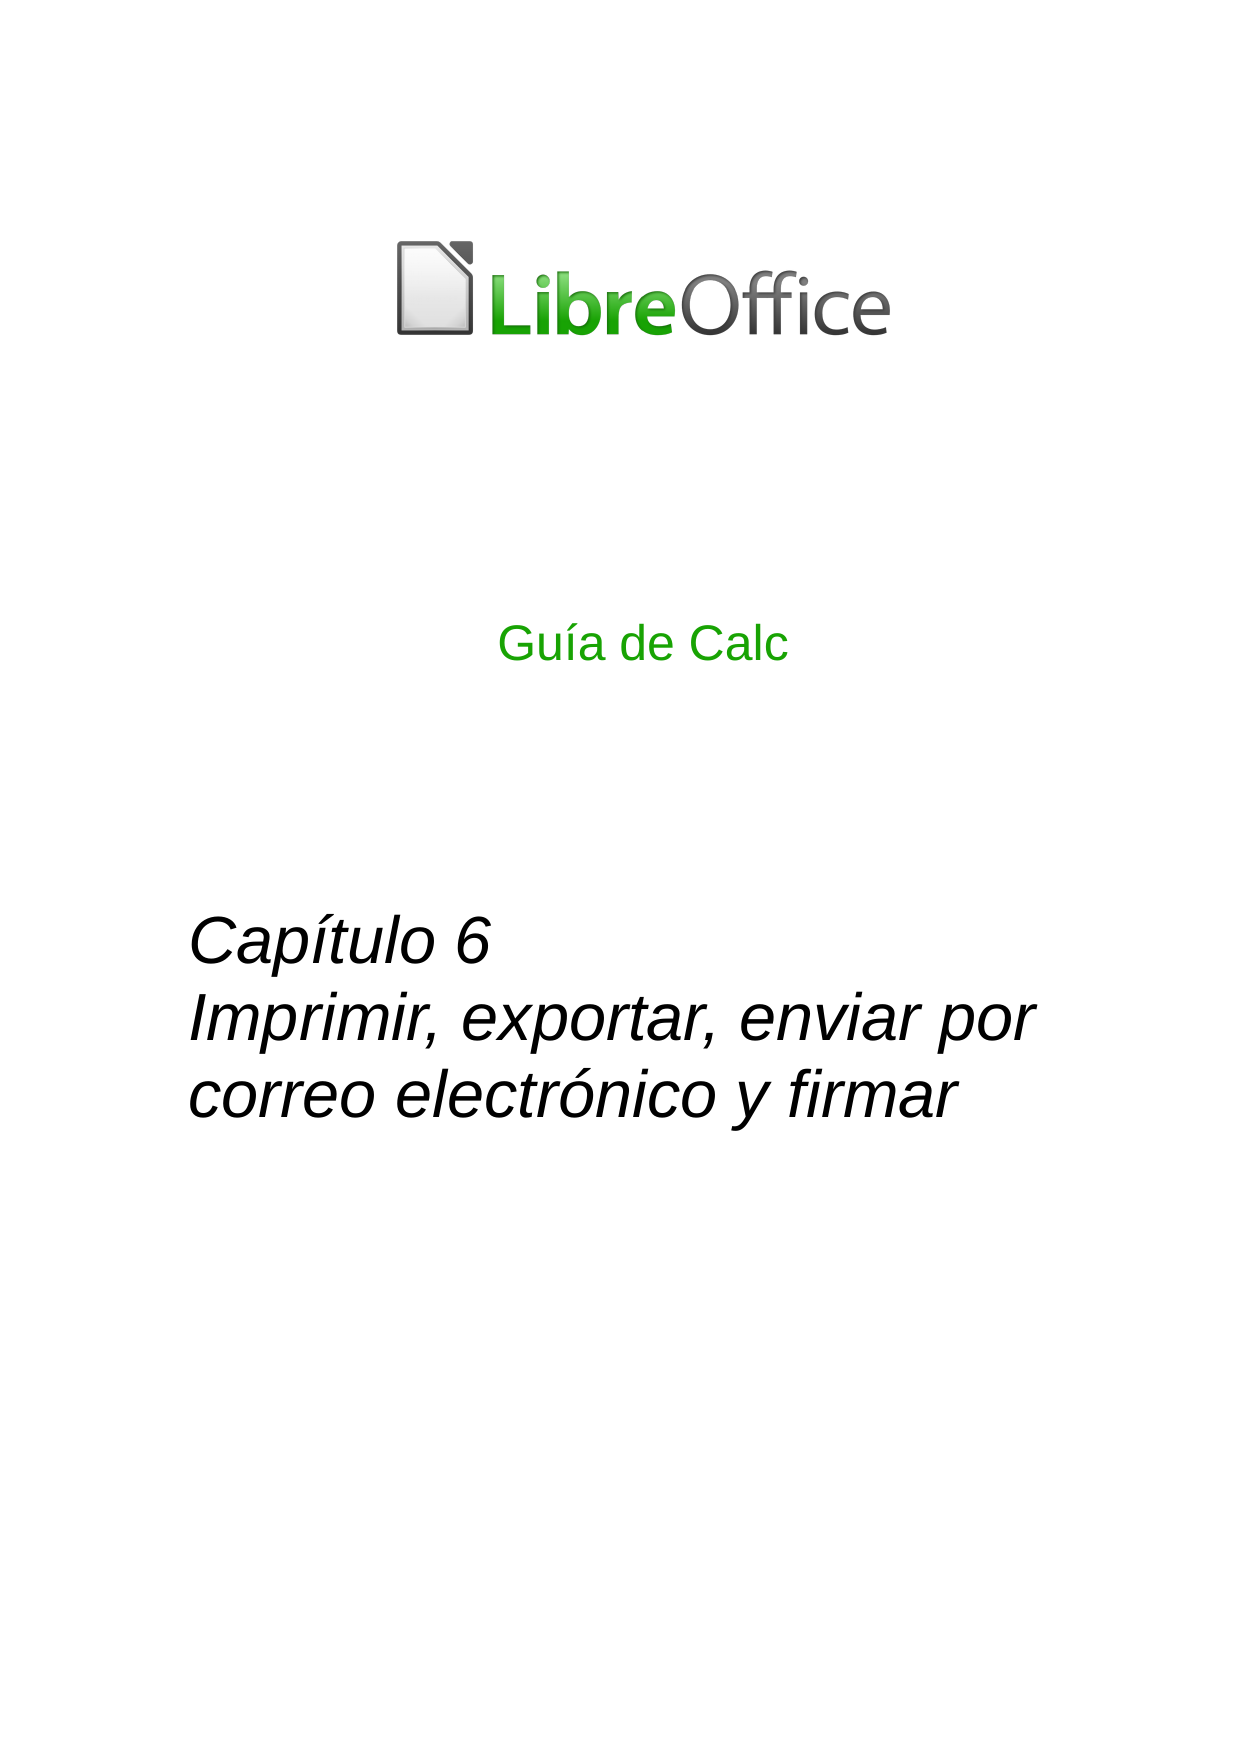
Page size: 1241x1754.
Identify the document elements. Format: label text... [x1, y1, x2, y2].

picture [392, 236, 893, 342]
title Capítulo 6 Imprimir, exportar, enviar por correo electrónico y firmar [188, 901, 1098, 1131]
text Guía de Calc [188, 613, 1098, 670]
